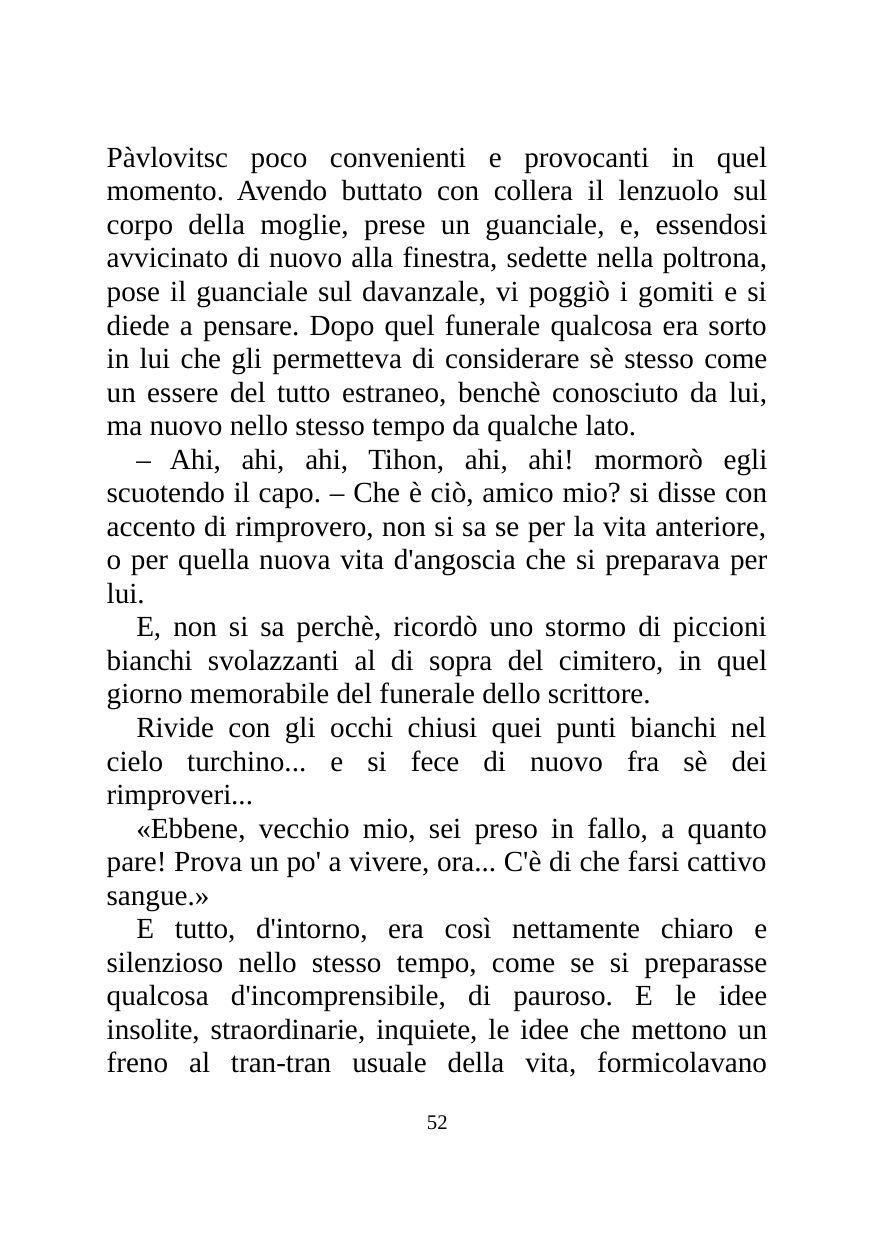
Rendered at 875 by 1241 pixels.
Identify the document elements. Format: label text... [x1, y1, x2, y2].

text Pàvlovitsc poco convenienti e provocanti in quel momento. Avendo buttato con collera il lenzuolo sul corpo della moglie, prese un guanciale, e, essendosi avvicinato di nuovo alla finestra, sedette nella poltrona, pose il guanciale sul davanzale, vi poggiò i gomiti e si diede a pensare. Dopo quel funerale qualcosa era sorto in lui che gli permetteva di considerare sè stesso come un essere del tutto estraneo, benchè conosciuto da lui, ma nuovo nello stesso tempo da qualche lato. [106, 140, 768, 442]
text Rivide con gli occhi chiusi quei punti bianchi nel cielo turchino... e si fece di nuovo fra sè dei rimproveri... [106, 710, 768, 811]
text E tutto, d'intorno, era così nettamente chiaro e silenzioso nello stesso tempo, come se si preparasse qualcosa d'incomprensibile, di pauroso. E le idee insolite, straordinarie, inquiete, le idee che mettono un freno al tran-tran usuale della vita, formicolavano [106, 911, 768, 1079]
text «Ebbene, vecchio mio, sei preso in fallo, a quanto pare! Prova un po' a vivere, ora... C'è di che farsi cattivo sangue.» [106, 811, 768, 911]
text E, non si sa perchè, ricordò uno stormo di piccioni bianchi svolazzanti al di sopra del cimitero, in quel giorno memorabile del funerale dello scrittore. [106, 609, 768, 710]
text – Ahi, ahi, ahi, Tihon, ahi, ahi! mormorò egli scuotendo il capo. – Che è ciò, amico mio? si disse con accento di rimprovero, non si sa se per la vita anteriore, o per quella nuova vita d'angoscia che si preparava per lui. [106, 442, 768, 609]
